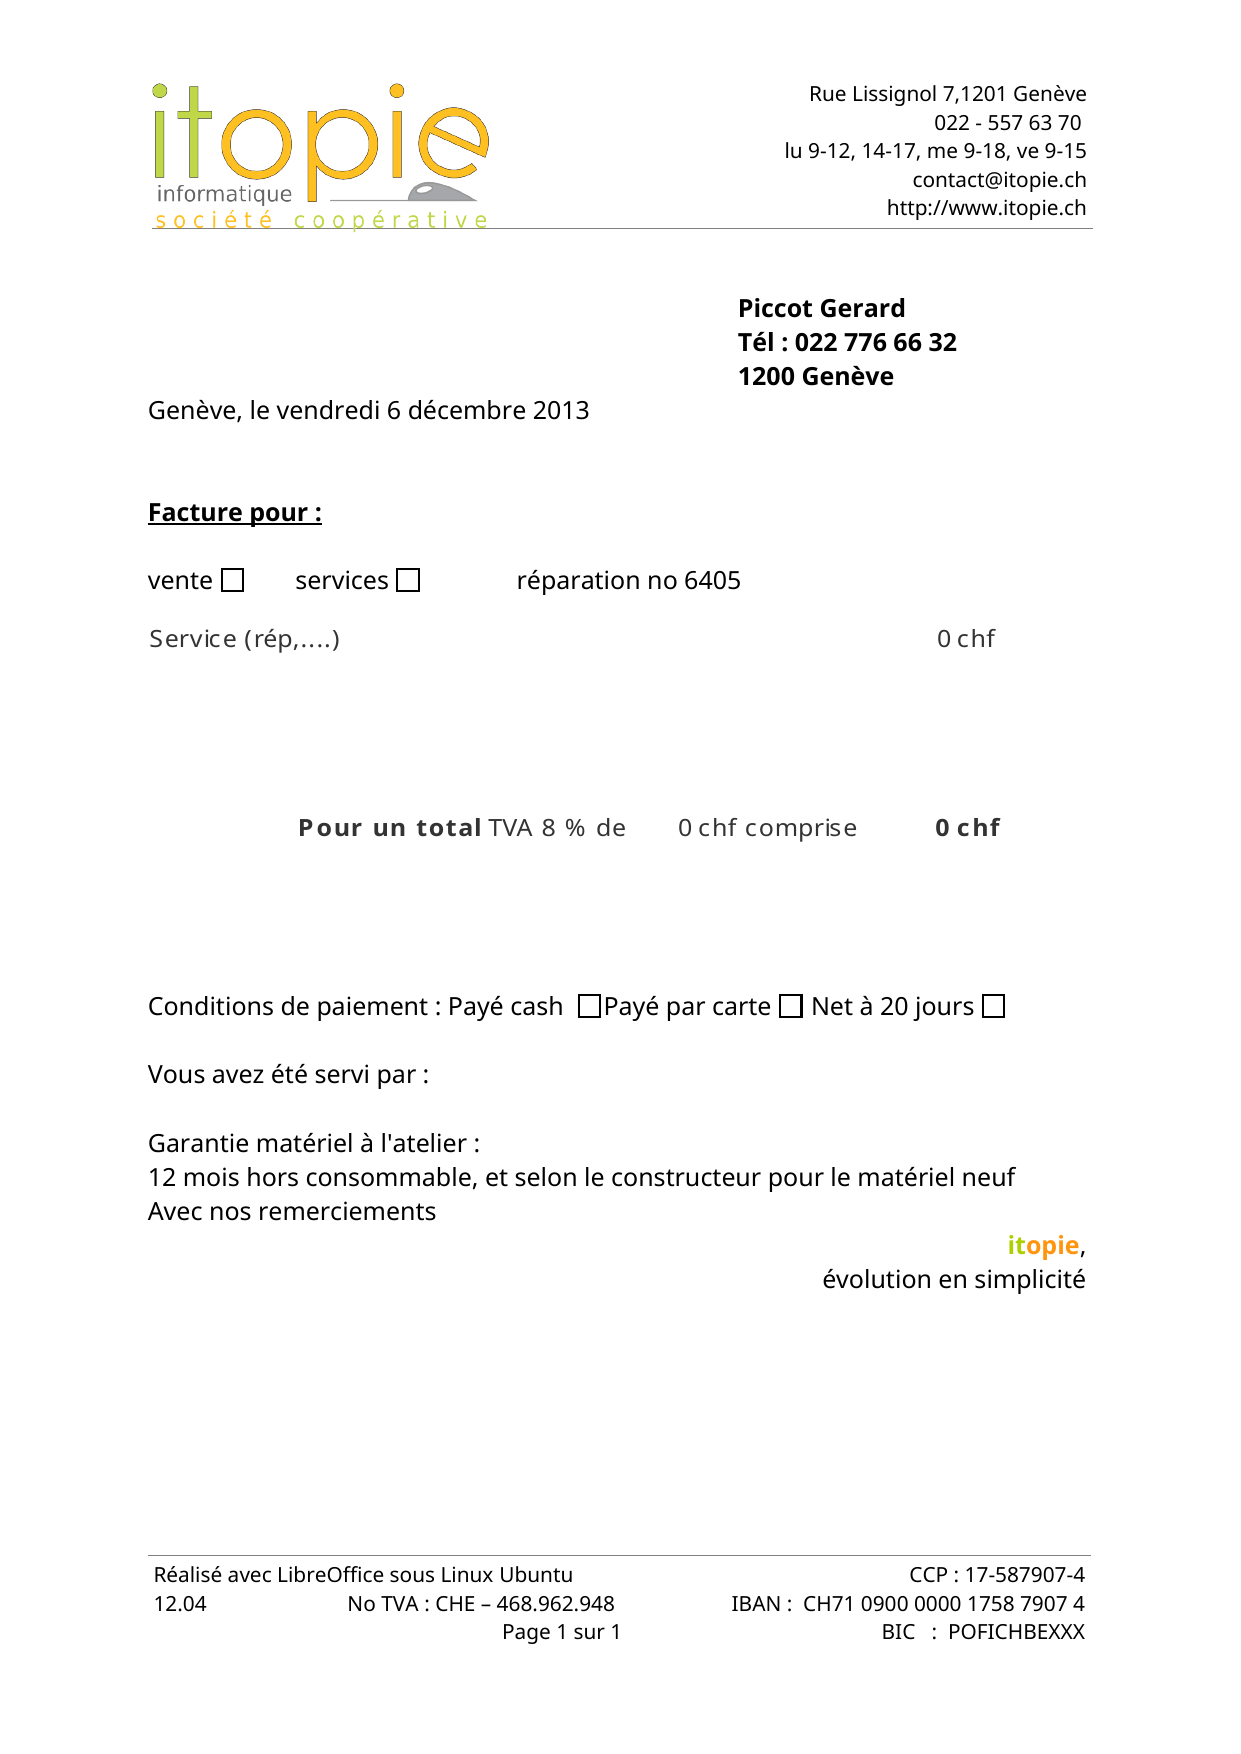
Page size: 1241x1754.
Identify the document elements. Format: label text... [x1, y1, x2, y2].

text Genève, le vendredi 6 décembre 2013 [148, 392, 1093, 427]
text 1200 Genève [148, 358, 1093, 392]
text Tél : 022 776 66 32 [148, 324, 1093, 358]
text itopie, [148, 1227, 1093, 1262]
text Facture pour : [148, 495, 1093, 529]
text Conditions de paiement : Payé cash Payé par carte Net à 20 jours [148, 989, 1093, 1023]
text évolution en simplicité [148, 1262, 1093, 1296]
text 12 mois hors consommable, et selon le constructeur pour le matériel neuf [148, 1159, 1093, 1193]
text vente services réparation no 6405 [148, 563, 1093, 597]
text Piccot Gerard [148, 290, 1093, 324]
text Avec nos remerciements [148, 1193, 1093, 1227]
picture [138, 72, 500, 244]
text Garantie matériel à l'atelier : [148, 1125, 1093, 1159]
text Vous avez été servi par : [148, 1057, 1093, 1091]
